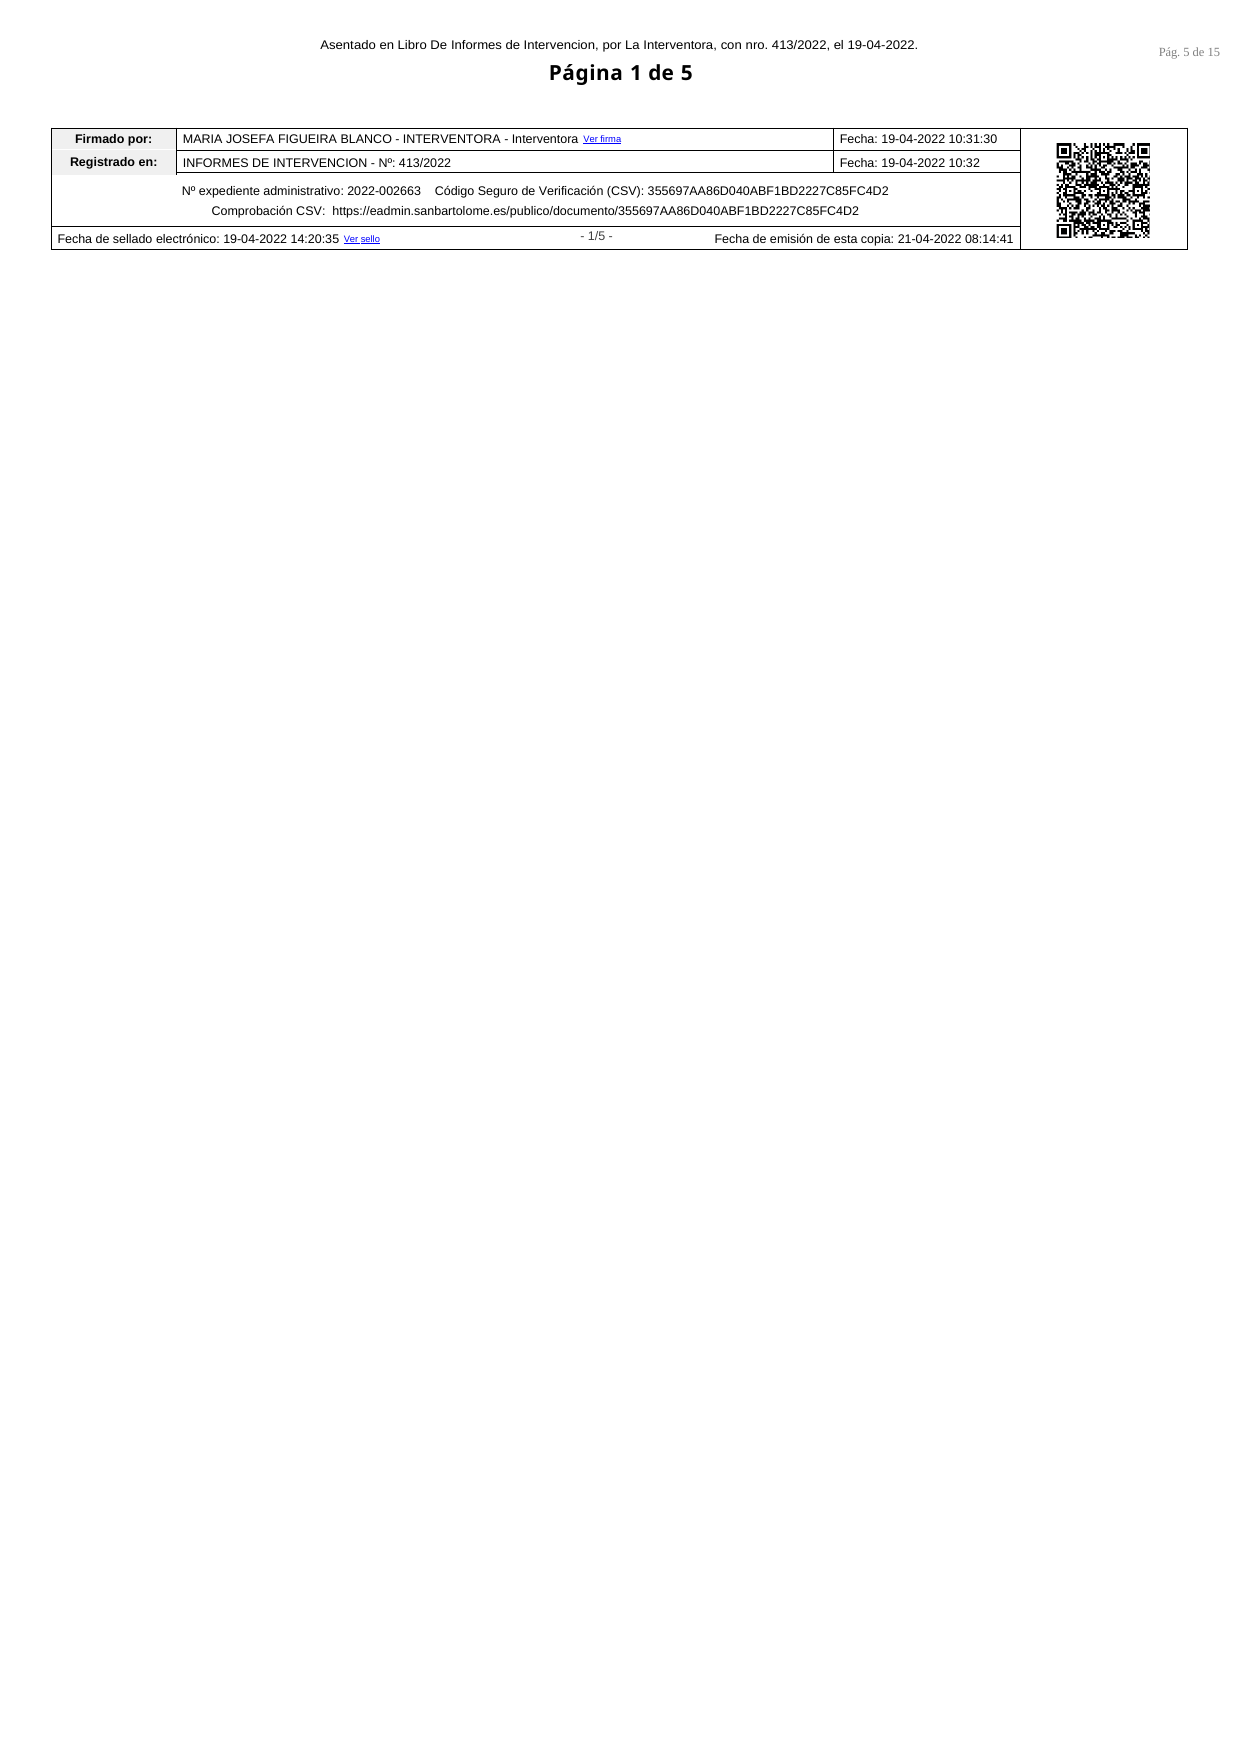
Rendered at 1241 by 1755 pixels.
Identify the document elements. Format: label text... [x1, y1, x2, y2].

table_header MARIA JOSEFA FIGUEIRA BLANCO - INTERVENTORA - Interventora Ver firma [177, 129, 833, 149]
table_cell INFORMES DE INTERVENCION - Nº: 413/2022 [177, 151, 833, 172]
picture [1056, 143, 1150, 238]
table_header Firmado por: [52, 129, 176, 149]
table_header Fecha: 19-04-2022 10:31:30 [834, 129, 1020, 149]
table_cell Fecha de sellado electrónico: 19-04-2022 14:20:35 Ver sello - 1/5 - Fecha de emisión de esta copia: 21-04-2022 08:14:41 [52, 227, 1020, 249]
table_cell Registrado en: [52, 153, 176, 172]
table_cell Fecha: 19-04-2022 10:32 [834, 151, 1020, 172]
table_header [1021, 129, 1187, 249]
text Página 1 de 5 [230, 58, 1011, 87]
table_cell Nº expediente administrativo: 2022-002663 Código Seguro de Verificación (CSV): 355697AA86D040ABF1BD2227C85FC4D2 Comprobación CSV: https://eadmin.sanbartolome.es/publico/documento/355697AA86D040ABF1BD2227C85FC4D2 [52, 173, 1020, 226]
